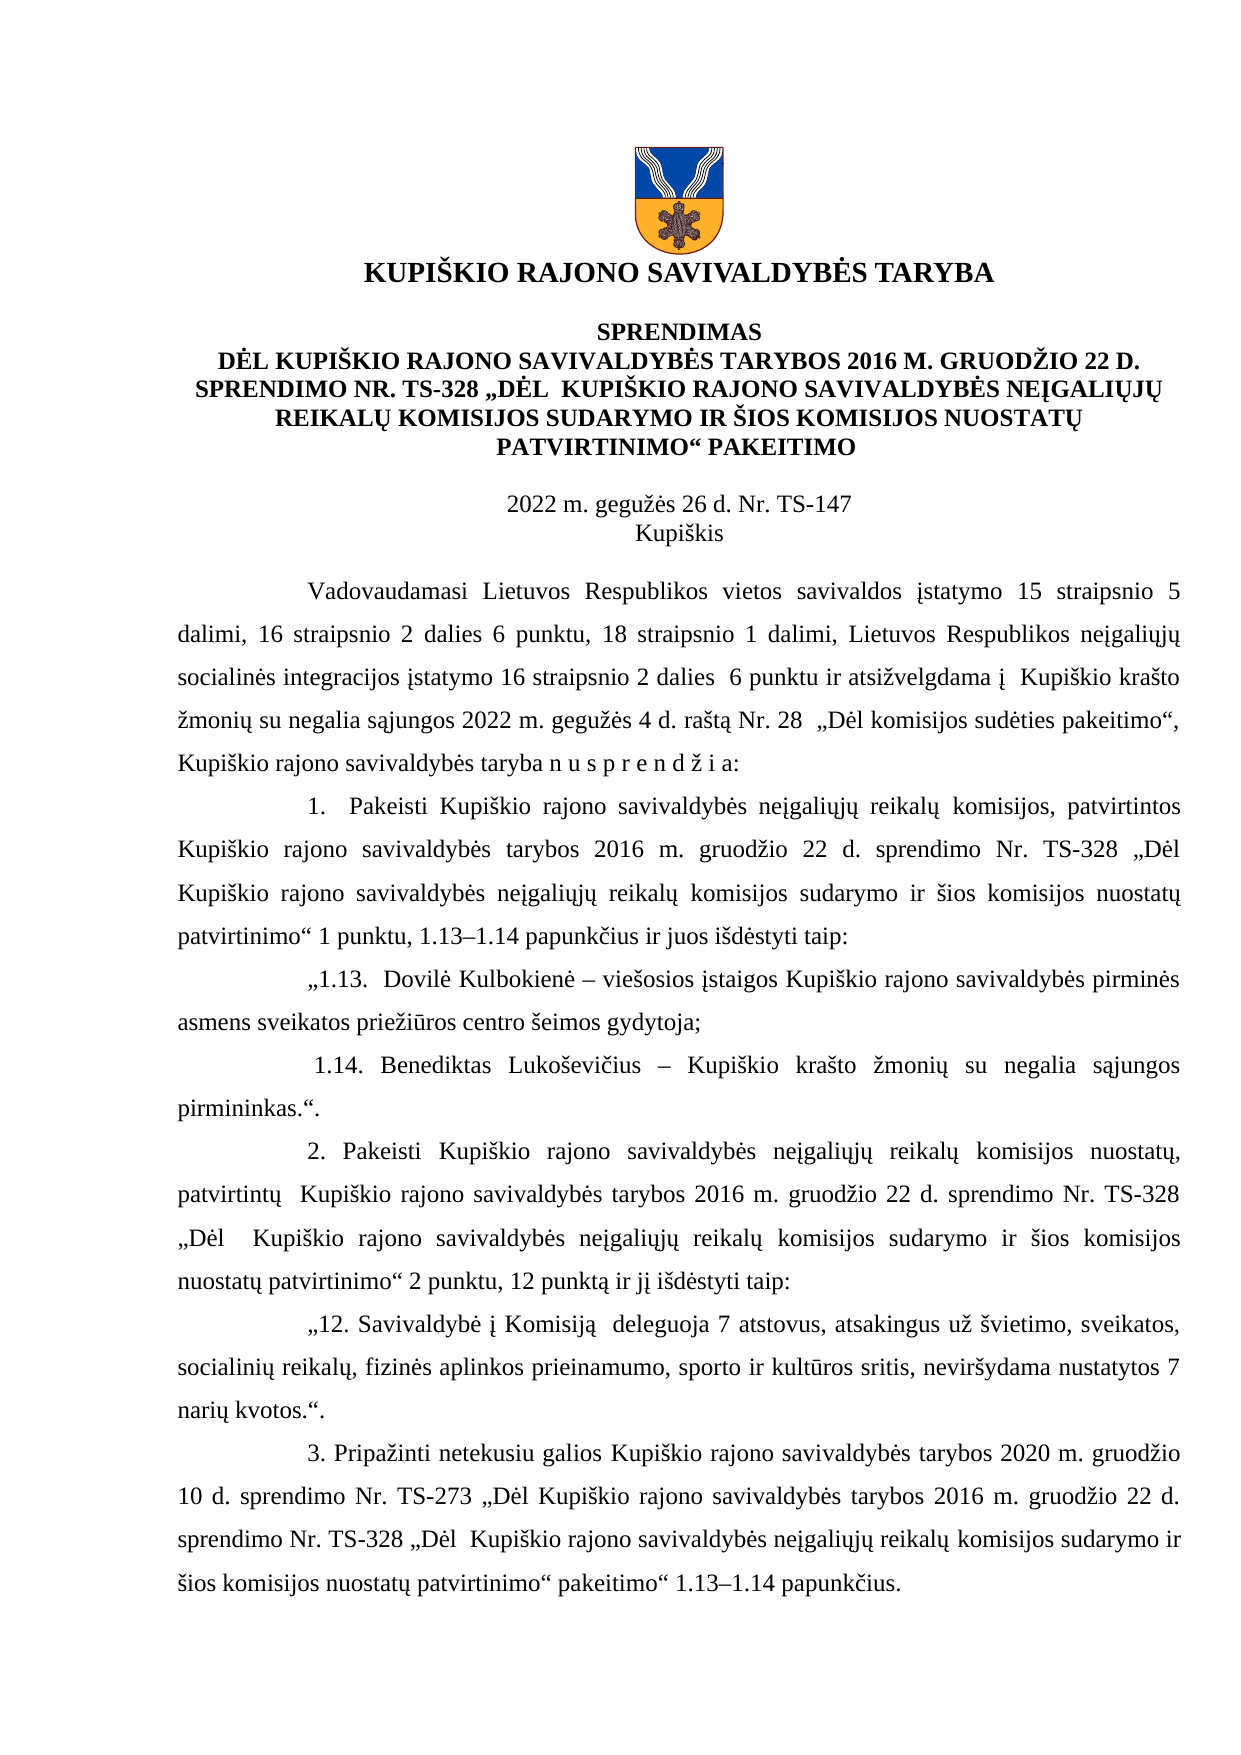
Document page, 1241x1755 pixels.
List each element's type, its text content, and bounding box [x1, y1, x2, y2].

text 1.14. Benediktas Lukoševičius – Kupiškio krašto žmonių su negalia sąjungos pirmininkas.“. [177, 1050, 1181, 1122]
text 2022 m. gegužės 26 d. Nr. TS-147 [177, 489, 1181, 518]
text DĖL KUPIŠKIO RAJONO SAVIVALDYBĖS TARYBOS 2016 M. GRUODŽIO 22 D. SPRENDIMO NR. TS-328 „DĖL KUPIŠKIO RAJONO SAVIVALDYBĖS NEĮGALIŲJŲ REIKALŲ KOMISIJOS SUDARYMO IR ŠIOS KOMISIJOS NUOSTATŲ PATVIRTINIMO“ PAKEITIMO [177, 346, 1181, 461]
text Kupiškis [177, 518, 1181, 547]
text „12. Savivaldybė į Komisiją deleguoja 7 atstovus, atsakingus už švietimo, sveikatos, socialinių reikalų, fizinės aplinkos prieinamumo, sporto ir kultūros sritis, neviršydama nustatytos 7 narių kvotos.“. [177, 1309, 1181, 1424]
text „1.13. Dovilė Kulbokienė – viešosios įstaigos Kupiškio rajono savivaldybės pirminės asmens sveikatos priežiūros centro šeimos gydytoja; [177, 964, 1181, 1036]
text 1. Pakeisti Kupiškio rajono savivaldybės neįgaliųjų reikalų komisijos, patvirtintos Kupiškio rajono savivaldybės tarybos 2016 m. gruodžio 22 d. sprendimo Nr. TS-328 „Dėl Kupiškio rajono savivaldybės neįgaliųjų reikalų komisijos sudarymo ir šios komisijos nuostatų patvirtinimo“ 1 punktu, 1.13–1.14 papunkčius ir juos išdėstyti taip: [177, 791, 1181, 949]
text 3. Pripažinti netekusiu galios Kupiškio rajono savivaldybės tarybos 2020 m. gruodžio 10 d. sprendimo Nr. TS-273 „Dėl Kupiškio rajono savivaldybės tarybos 2016 m. gruodžio 22 d. sprendimo Nr. TS-328 „Dėl Kupiškio rajono savivaldybės neįgaliųjų reikalų komisijos sudarymo ir šios komisijos nuostatų patvirtinimo“ pakeitimo“ 1.13–1.14 papunkčius. [177, 1438, 1181, 1596]
text KUPIŠKIO RAJONO SAVIVALDYBĖS TARYBA [177, 255, 1181, 288]
text SPRENDIMAS [177, 317, 1181, 346]
text 2. Pakeisti Kupiškio rajono savivaldybės neįgaliųjų reikalų komisijos nuostatų, patvirtintų Kupiškio rajono savivaldybės tarybos 2016 m. gruodžio 22 d. sprendimo Nr. TS-328 „Dėl Kupiškio rajono savivaldybės neįgaliųjų reikalų komisijos sudarymo ir šios komisijos nuostatų patvirtinimo“ 2 punktu, 12 punktą ir jį išdėstyti taip: [177, 1136, 1181, 1294]
text Vadovaudamasi Lietuvos Respublikos vietos savivaldos įstatymo 15 straipsnio 5 dalimi, 16 straipsnio 2 dalies 6 punktu, 18 straipsnio 1 dalimi, Lietuvos Respublikos neįgaliųjų socialinės integracijos įstatymo 16 straipsnio 2 dalies 6 punktu ir atsižvelgdama į Kupiškio krašto žmonių su negalia sąjungos 2022 m. gegužės 4 d. raštą Nr. 28 „Dėl komisijos sudėties pakeitimo“, Kupiškio rajono savivaldybės taryba n u s p r e n d ž i a: [177, 576, 1181, 777]
